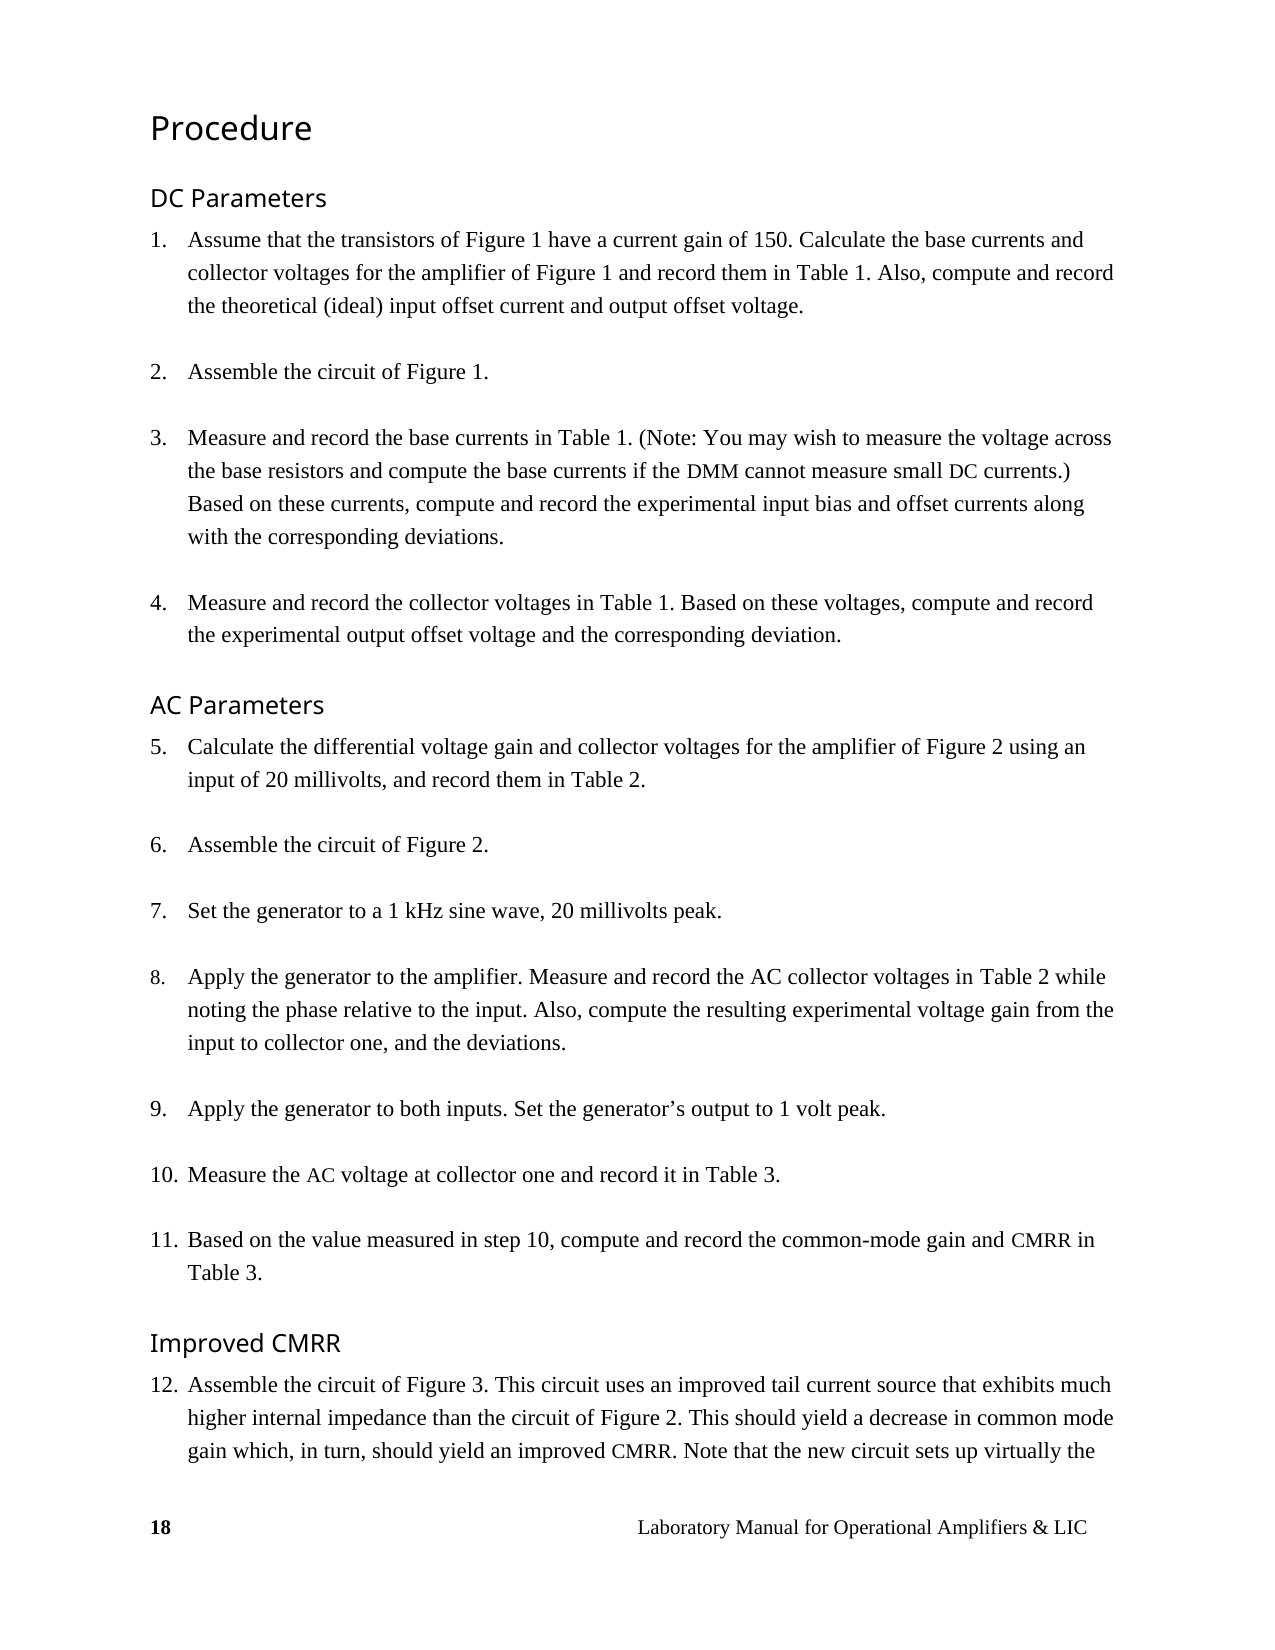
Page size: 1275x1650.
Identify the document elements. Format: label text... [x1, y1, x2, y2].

list Measure and record the collector voltages in Table 1. Based on these voltages, compute and record the experimental output offset voltage and the corresponding deviation. [150, 588, 1125, 648]
subtitle DC Parameters [150, 181, 1125, 215]
list Calculate the differential voltage gain and collector voltages for the amplifier of Figure 2 using an input of 20 millivolts, and record them in Table 2. [150, 733, 1125, 792]
list Apply the generator to both inputs. Set the generator’s output to 1 volt peak. [150, 1095, 1125, 1121]
subtitle Procedure [150, 105, 1125, 150]
subtitle AC Parameters [150, 687, 1125, 721]
list Measure and record the base currents in Table 1. (Note: You may wish to measure the voltage across the base resistors and compute the base currents if the DMM cannot measure small DC currents.) Based on these currents, compute and record the experimental input bias and offset currents along with the corresponding deviations. [150, 424, 1125, 549]
list Assemble the circuit of Figure 1. [150, 358, 1125, 384]
list Apply the generator to the amplifier. Measure and record the AC collector voltages in Table 2 while noting the phase relative to the input. Also, compute the resulting experimental voltage gain from the input to collector one, and the deviations. [150, 963, 1125, 1055]
list Assume that the transistors of Figure 1 have a current gain of 150. Calculate the base currents and collector voltages for the amplifier of Figure 1 and record them in Table 1. Also, compute and record the theoretical (ideal) input offset current and output offset voltage. [150, 226, 1125, 319]
list Based on the value measured in step 10, compute and record the common-mode gain and CMRR in Table 3. [150, 1227, 1125, 1286]
list Measure the AC voltage at collector one and record it in Table 3. [150, 1161, 1125, 1187]
list Assemble the circuit of Figure 3. This circuit uses an improved tail current source that exhibits much higher internal impedance than the circuit of Figure 2. This should yield a decrease in common mode gain which, in turn, should yield an improved CMRR. Note that the new circuit sets up virtually the [150, 1371, 1125, 1463]
list Set the generator to a 1 kHz sine wave, 20 millivolts peak. [150, 897, 1125, 924]
subtitle Improved CMRR [150, 1325, 1125, 1359]
list Assemble the circuit of Figure 2. [150, 832, 1125, 858]
